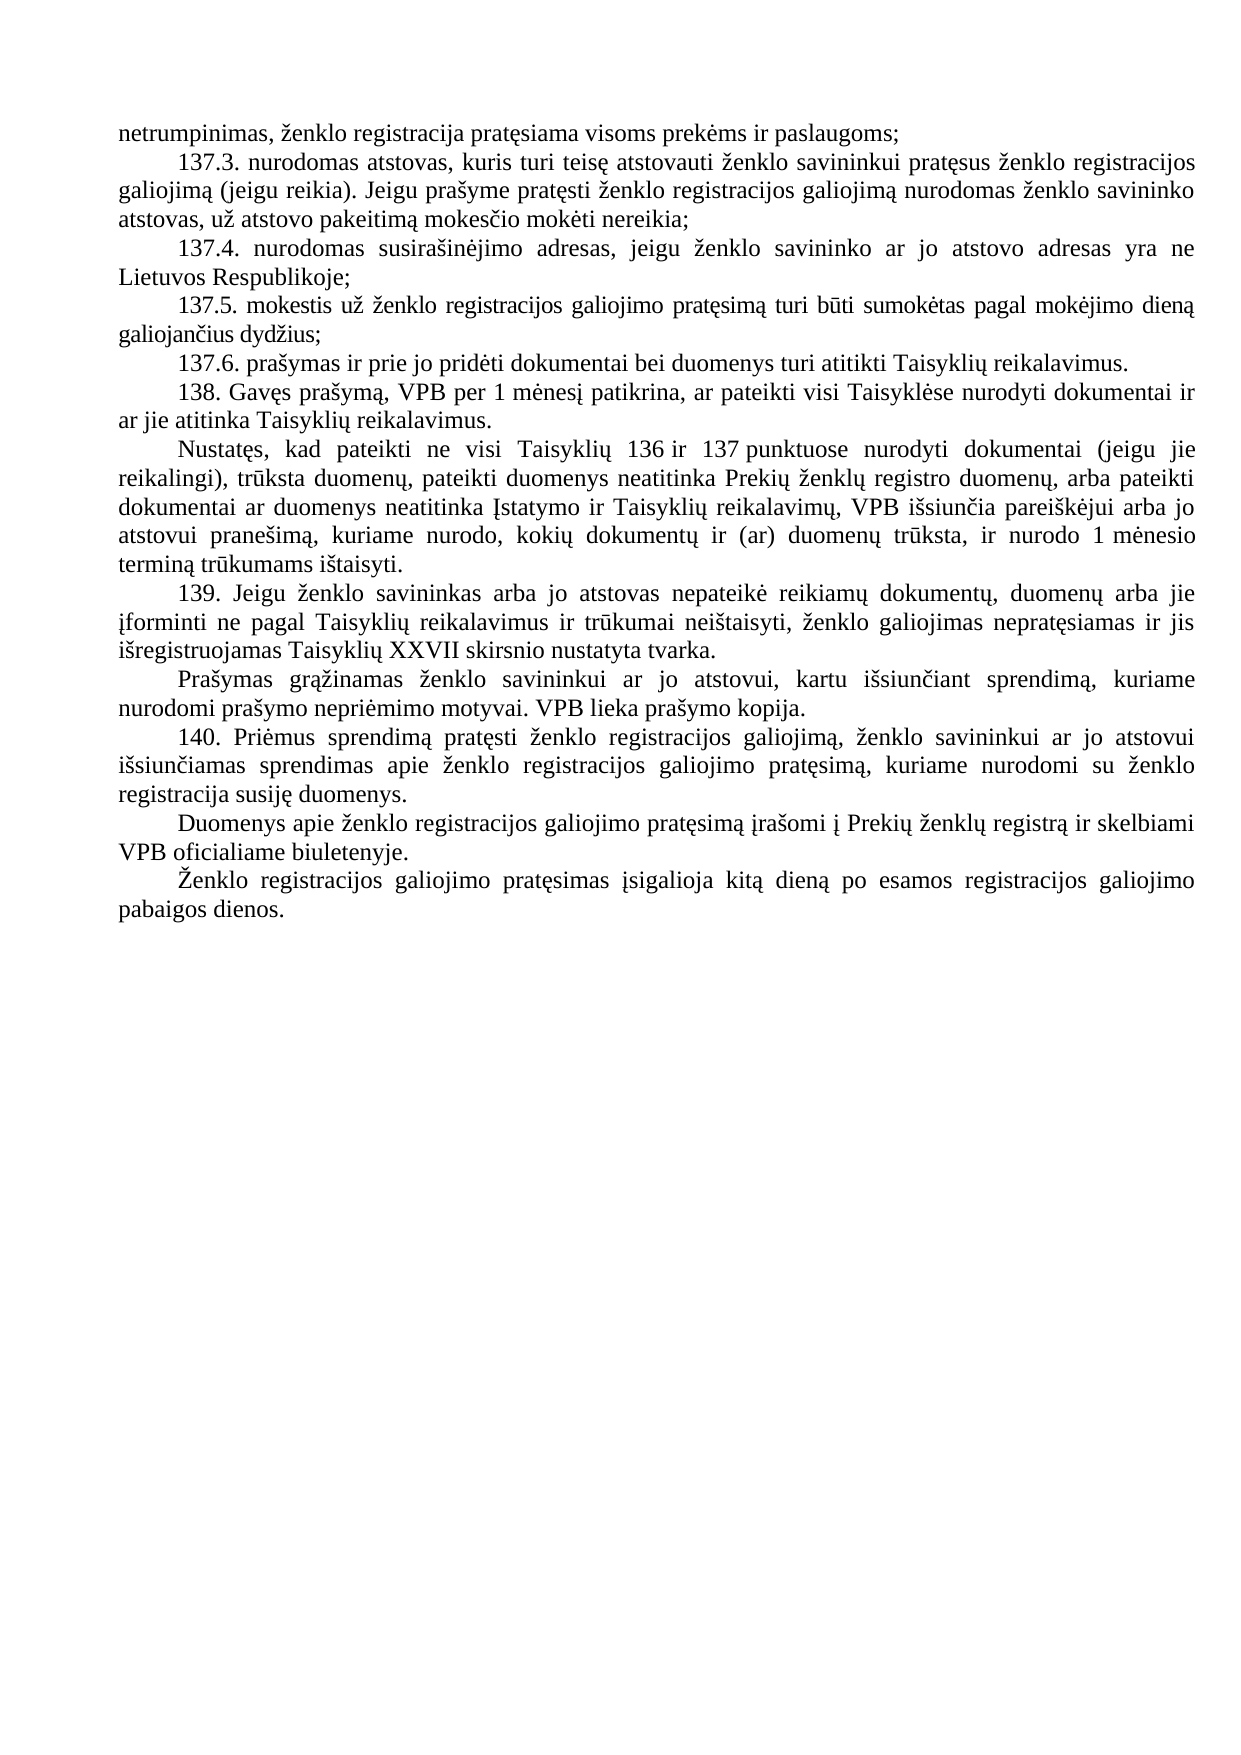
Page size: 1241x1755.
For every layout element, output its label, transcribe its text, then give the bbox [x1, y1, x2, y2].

text 137.4. nurodomas susirašinėjimo adresas, jeigu ženklo savininko ar jo atstovo adresas yra ne Lietuvos Respublikoje; [118, 233, 1196, 291]
text 140. Priėmus sprendimą pratęsti ženklo registracijos galiojimą, ženklo savininkui ar jo atstovui išsiunčiamas sprendimas apie ženklo registracijos galiojimo pratęsimą, kuriame nurodomi su ženklo registracija susiję duomenys. [118, 722, 1196, 808]
text 137.3. nurodomas atstovas, kuris turi teisę atstovauti ženklo savininkui pratęsus ženklo registracijos galiojimą (jeigu reikia). Jeigu prašyme pratęsti ženklo registracijos galiojimą nurodomas ženklo savininko atstovas, už atstovo pakeitimą mokesčio mokėti nereikia; [118, 147, 1196, 233]
text Duomenys apie ženklo registracijos galiojimo pratęsimą įrašomi į Prekių ženklų registrą ir skelbiami VPB oficialiame biuletenyje. [118, 808, 1196, 866]
text 137.6. prašymas ir prie jo pridėti dokumentai bei duomenys turi atitikti Taisyklių reikalavimus. [118, 348, 1196, 377]
text Nustatęs, kad pateikti ne visi Taisyklių 136 ir 137 punktuose nurodyti dokumentai (jeigu jie reikalingi), trūksta duomenų, pateikti duomenys neatitinka Prekių ženklų registro duomenų, arba pateikti dokumentai ar duomenys neatitinka Įstatymo ir Taisyklių reikalavimų, VPB išsiunčia pareiškėjui arba jo atstovui pranešimą, kuriame nurodo, kokių dokumentų ir (ar) duomenų trūksta, ir nurodo 1 mėnesio terminą trūkumams ištaisyti. [118, 434, 1196, 578]
text Ženklo registracijos galiojimo pratęsimas įsigalioja kitą dieną po esamos registracijos galiojimo pabaigos dienos. [118, 866, 1196, 923]
text netrumpinimas, ženklo registracija pratęsiama visoms prekėms ir paslaugoms; [118, 118, 1196, 147]
text 137.5. mokestis už ženklo registracijos galiojimo pratęsimą turi būti sumokėtas pagal mokėjimo dieną galiojančius dydžius; [118, 291, 1196, 348]
text Prašymas grąžinamas ženklo savininkui ar jo atstovui, kartu išsiunčiant sprendimą, kuriame nurodomi prašymo nepriėmimo motyvai. VPB lieka prašymo kopija. [118, 664, 1196, 722]
text 138. Gavęs prašymą, VPB per 1 mėnesį patikrina, ar pateikti visi Taisyklėse nurodyti dokumentai ir ar jie atitinka Taisyklių reikalavimus. [118, 377, 1196, 434]
text 139. Jeigu ženklo savininkas arba jo atstovas nepateikė reikiamų dokumentų, duomenų arba jie įforminti ne pagal Taisyklių reikalavimus ir trūkumai neištaisyti, ženklo galiojimas nepratęsiamas ir jis išregistruojamas Taisyklių XXVII skirsnio nustatyta tvarka. [118, 578, 1196, 664]
